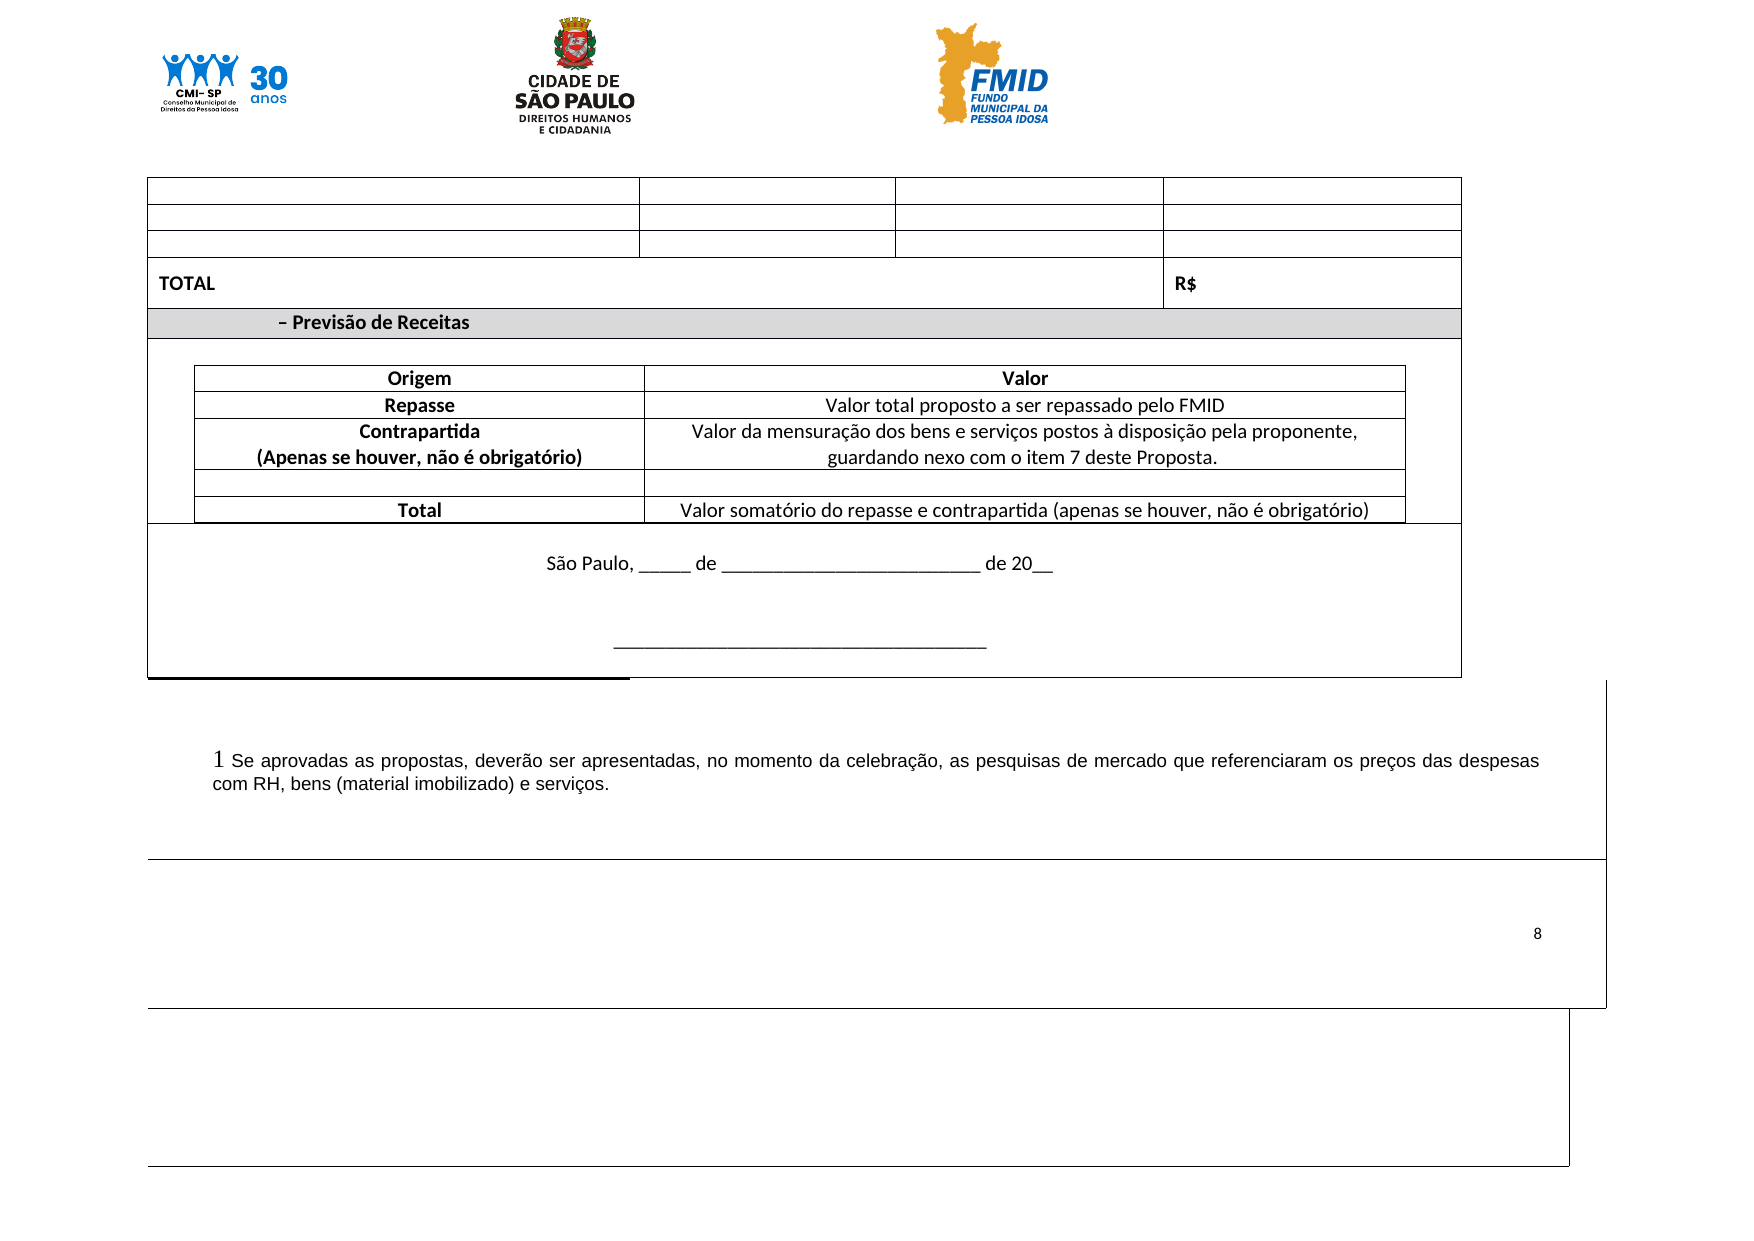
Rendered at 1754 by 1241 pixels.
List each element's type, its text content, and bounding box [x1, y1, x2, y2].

table_cell [148, 231, 639, 257]
table_cell [896, 178, 1163, 204]
table_cell [148, 339, 1461, 523]
table_cell R$ [1164, 258, 1461, 308]
table_cell [1164, 231, 1461, 257]
table_cell [1462, 257, 1510, 308]
table_cell [1510, 230, 1629, 257]
table_header Origem [195, 366, 644, 391]
table_cell [896, 205, 1163, 230]
table_cell [1462, 230, 1510, 257]
table_cell [1164, 205, 1461, 230]
table_cell [1510, 523, 1629, 677]
table_cell – Previsão de Receitas [148, 309, 1461, 338]
table_cell [645, 470, 1405, 496]
table_cell Total [195, 497, 644, 522]
table_cell Repasse [195, 392, 644, 417]
table_cell [1462, 204, 1510, 230]
table_cell [1462, 338, 1510, 523]
table_cell [195, 470, 644, 496]
table_cell Valor da mensuração dos bens e serviços postos à disposição pela proponente, guardando nexo com o item 7 deste Proposta. [645, 419, 1405, 469]
table_header Valor [645, 366, 1405, 391]
table_cell São Paulo, _____ de _________________________ de 20__ ____________________________________ [148, 524, 1461, 677]
table_cell [1510, 257, 1629, 308]
table_cell Contrapartida (Apenas se houver, não é obrigatório) [195, 419, 644, 469]
table_cell [640, 231, 895, 257]
table_cell TOTAL [148, 258, 1163, 308]
table_cell [1510, 338, 1629, 523]
table_cell Valor total proposto a ser repassado pelo FMID [645, 392, 1405, 417]
table_cell [1510, 177, 1629, 204]
table_cell [1462, 523, 1510, 677]
table_cell [1462, 177, 1510, 204]
table_cell [1462, 308, 1510, 338]
table_cell [148, 178, 639, 204]
table_cell [896, 231, 1163, 257]
table_cell [148, 205, 639, 230]
table_cell [1510, 204, 1629, 230]
table_cell [640, 205, 895, 230]
table_cell [1164, 178, 1461, 204]
table_cell Valor somatório do repasse e contrapartida (apenas se houver, não é obrigatório) [645, 497, 1405, 522]
table_cell [640, 178, 895, 204]
table_cell [1510, 308, 1629, 338]
